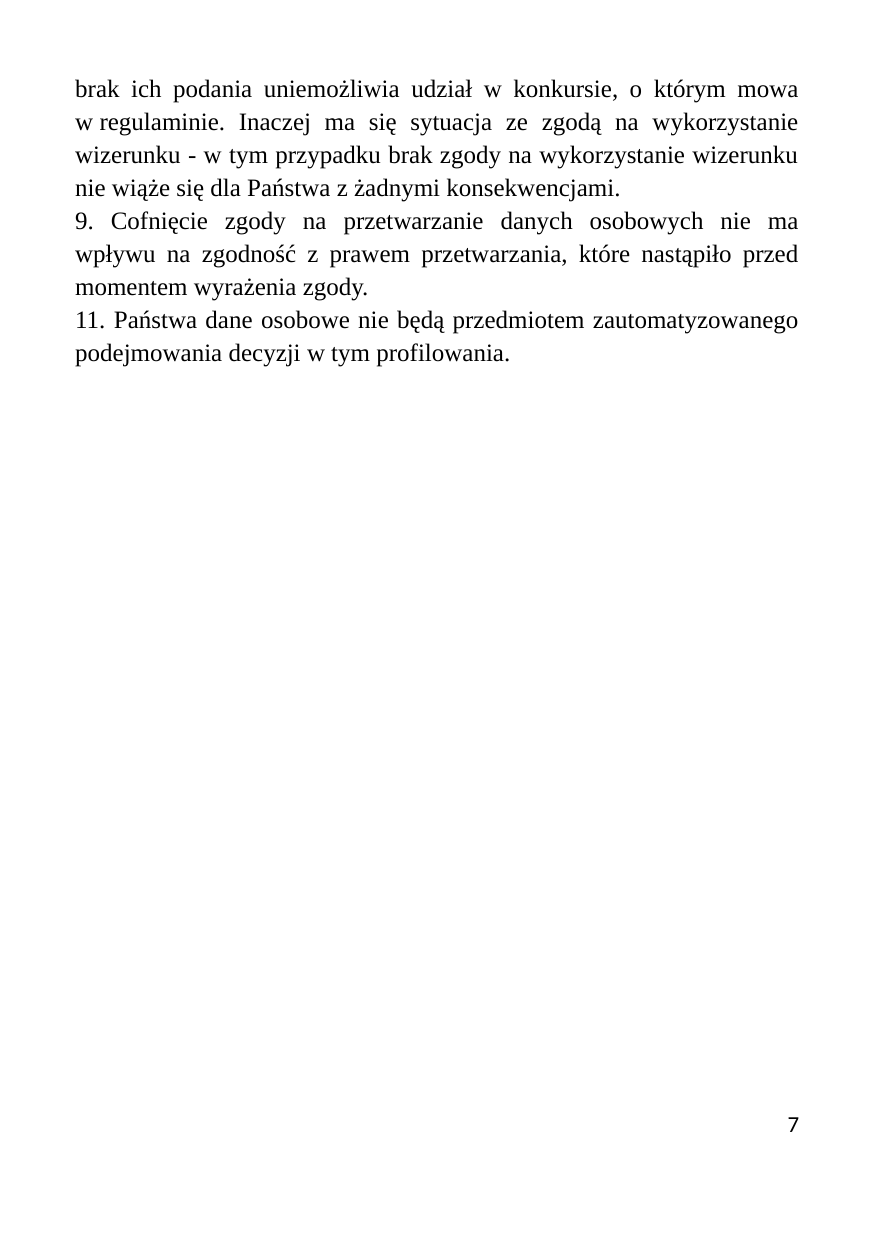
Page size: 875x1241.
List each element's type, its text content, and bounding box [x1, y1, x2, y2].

text 9. Cofnięcie zgody na przetwarzanie danych osobowych nie ma wpływu na zgodność z prawem przetwarzania, które nastąpiło przed momentem wyrażenia zgody. [75, 206, 799, 301]
text 11. Państwa dane osobowe nie będą przedmiotem zautomatyzowanego podejmowania decyzji w tym profilowania. [75, 305, 799, 367]
text brak ich podania uniemożliwia udział w konkursie, o którym mowa w regulaminie. Inaczej ma się sytuacja ze zgodą na wykorzystanie wizerunku - w tym przypadku brak zgody na wykorzystanie wizerunku nie wiąże się dla Państwa z żadnymi konsekwencjami. [75, 74, 799, 202]
